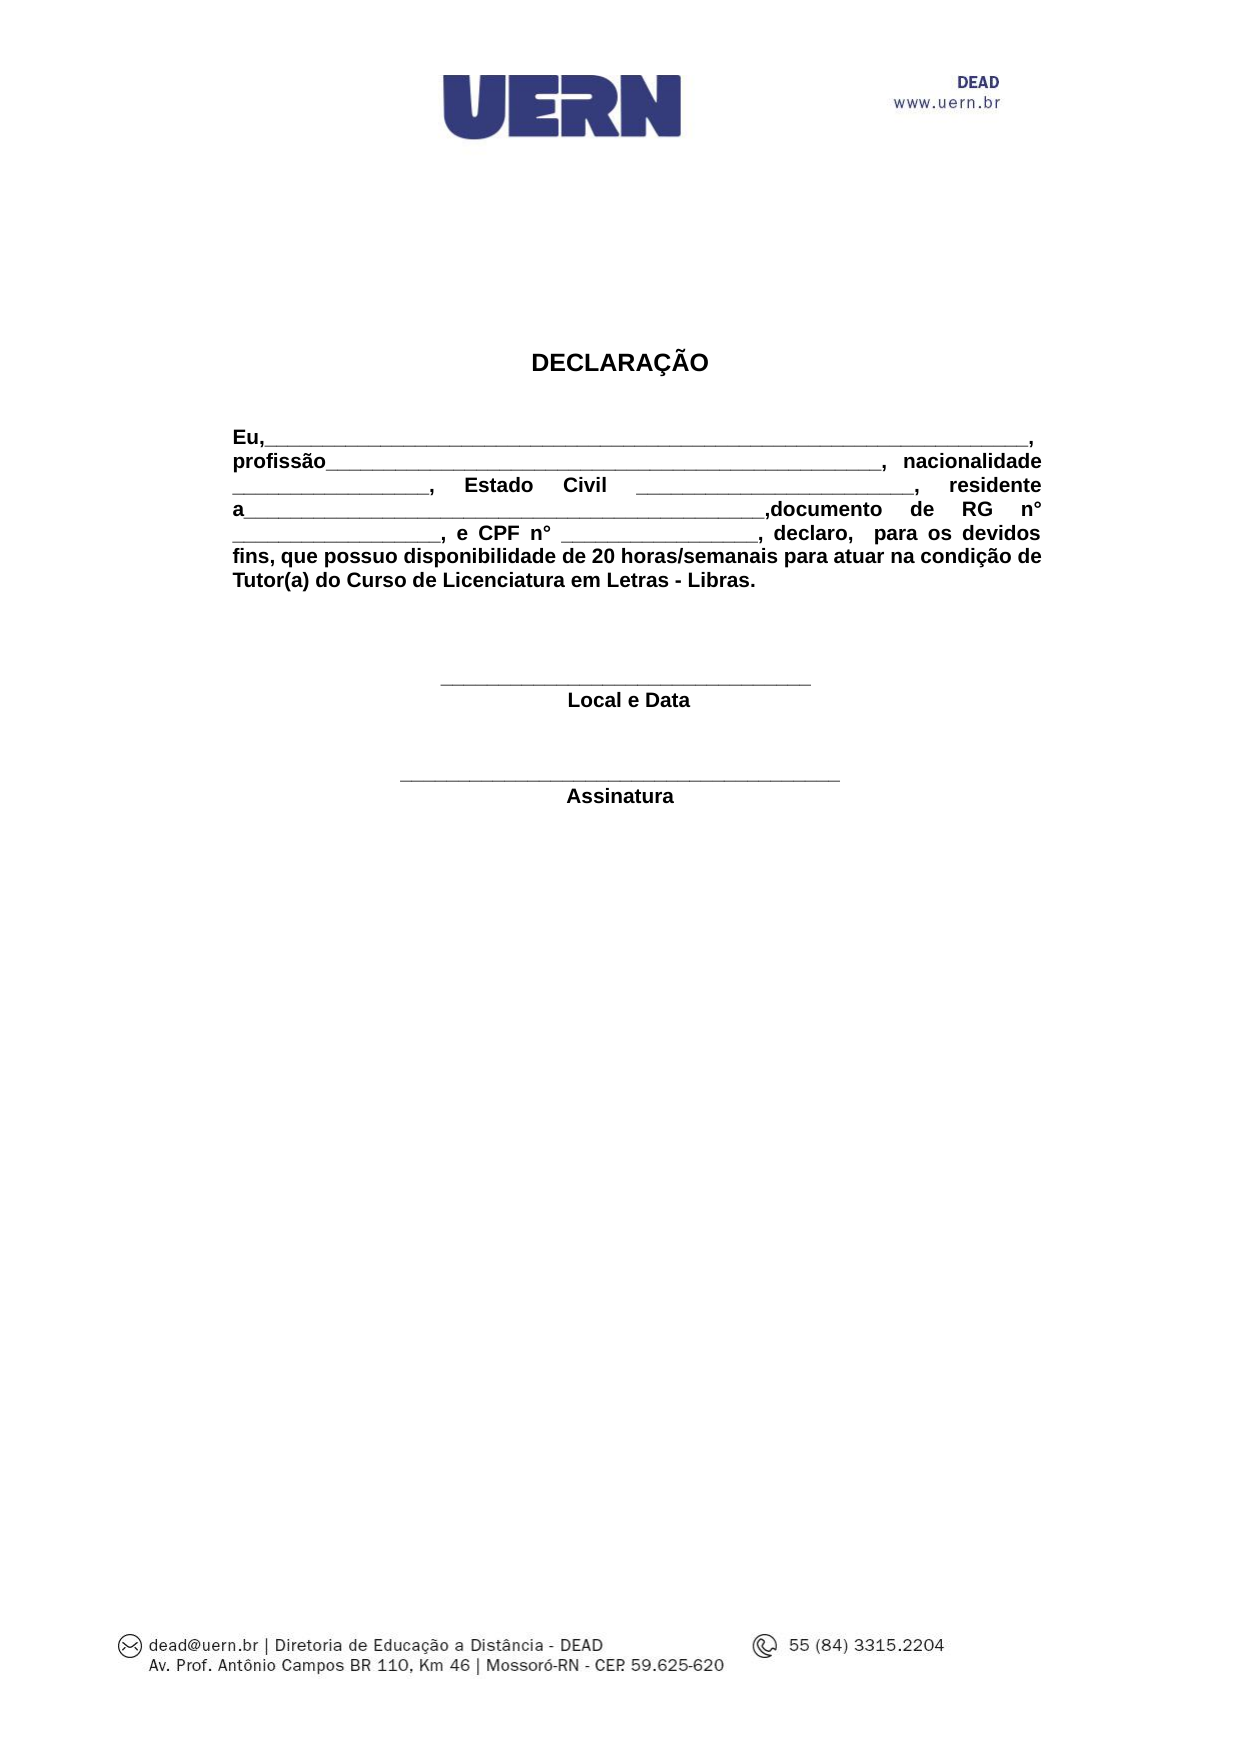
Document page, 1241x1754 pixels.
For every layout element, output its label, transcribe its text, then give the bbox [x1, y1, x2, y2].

text ______________________________________ [118, 760, 1122, 784]
text DECLARAÇÃO [118, 348, 1122, 377]
text Eu,__________________________________________________________________, profissão________________________________________________, nacionalidade _________________, Estado Civil ________________________, residente a_____________________________________________,documento de RG n° __________________, e CPF n° _________________, declaro, para os devidos fins, que possuo disponibilidade de 20 horas/semanais para atuar na condição de Tutor(a) do Curso de Licenciatura em Letras - Libras. [232, 424, 1042, 592]
text ________________________________ [118, 664, 1122, 688]
text Assinatura [118, 784, 1122, 808]
text Local e Data [118, 688, 1122, 712]
